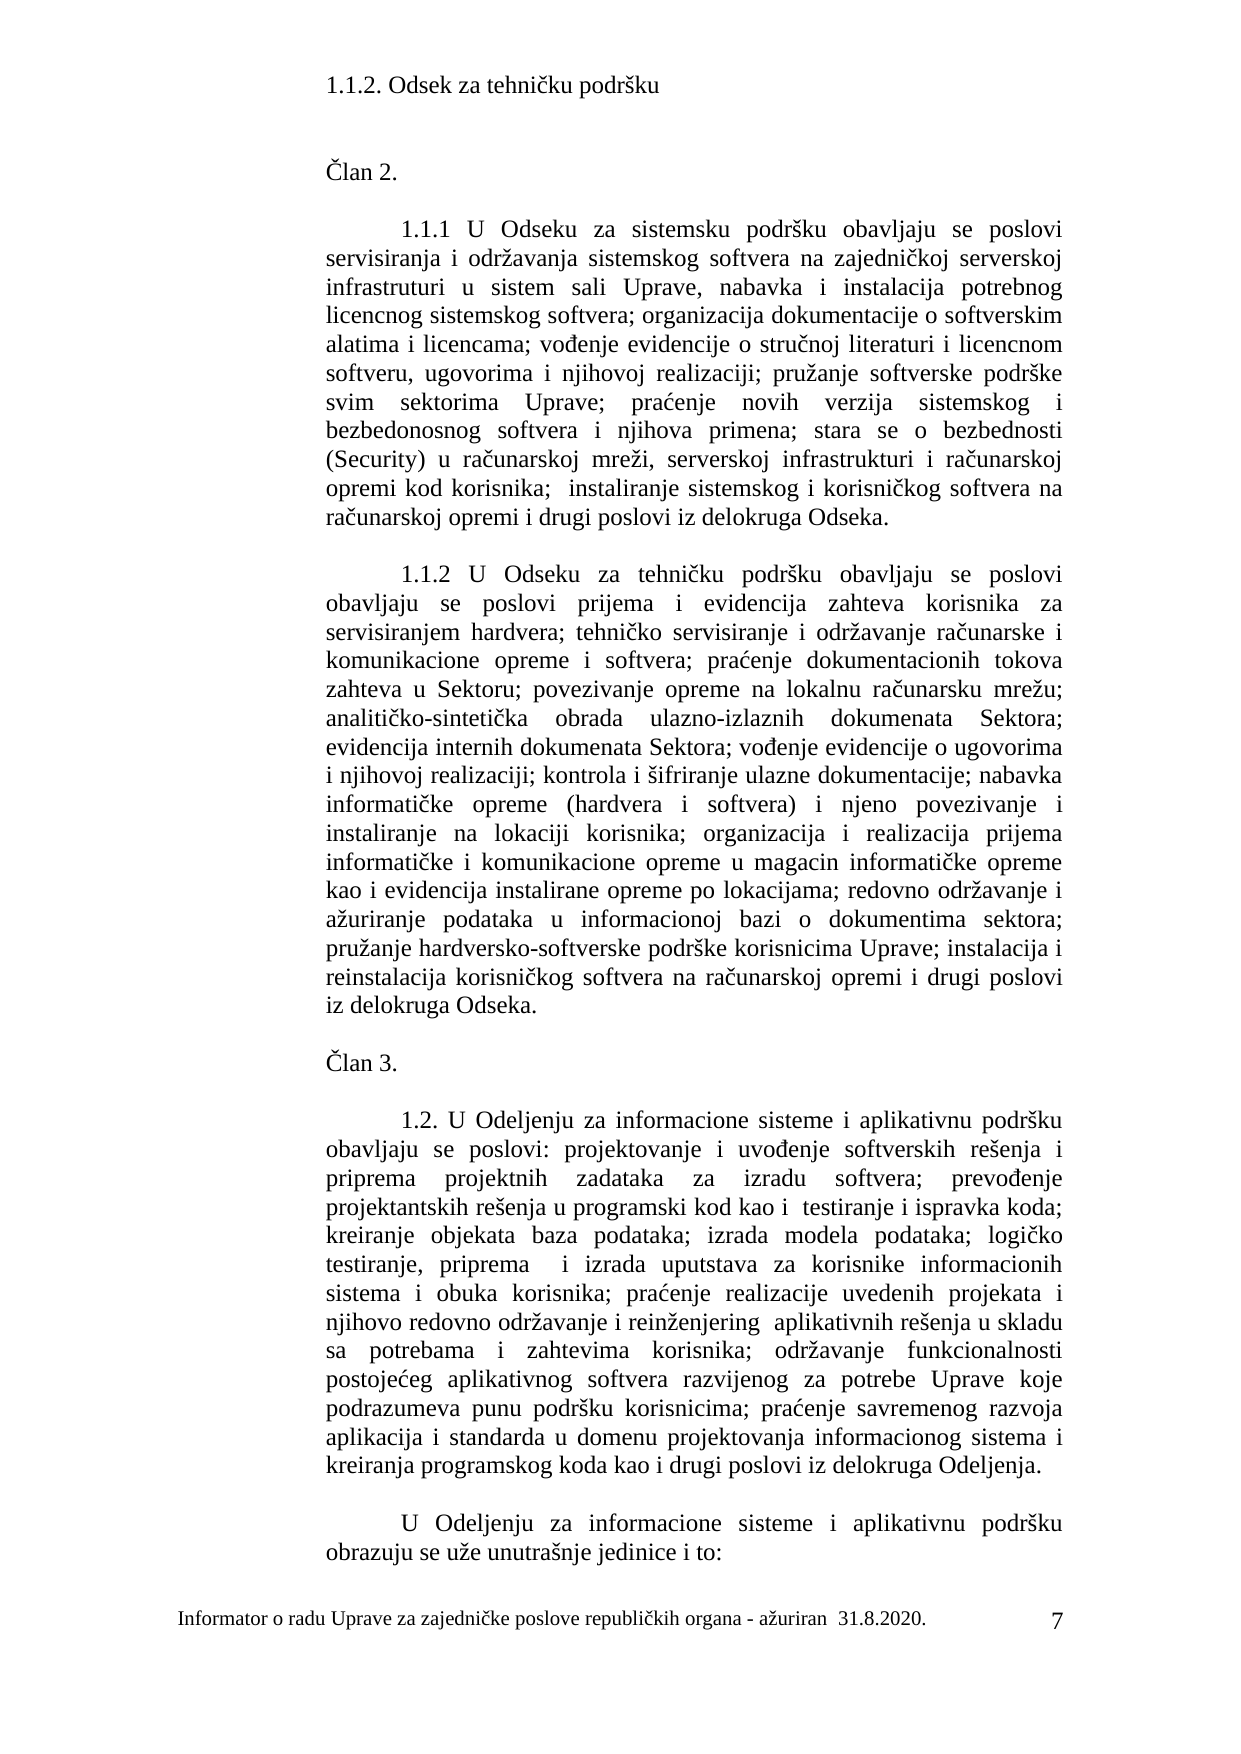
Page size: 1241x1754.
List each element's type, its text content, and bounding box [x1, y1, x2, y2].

text Član 3. [326, 1048, 1063, 1077]
text Član 2. [326, 157, 1063, 185]
text 1.1.2 U Odseku za tehničku podršku obavljaju se poslovi obavljaju se poslovi prijema i evidencija zahteva korisnika za servisiranjem hardvera; tehničko servisiranje i održavanje računarske i komunikacione opreme i softvera; praćenje dokumentacionih tokova zahteva u Sektoru; povezivanje opreme na lokalnu računarsku mrežu; analitičko-sintetička obrada ulazno-izlaznih dokumenata Sektora; evidencija internih dokumenata Sektora; vođenje evidencije o ugovorima i njihovoj realizaciji; kontrola i šifriranje ulazne dokumentacije; nabavka informatičke opreme (hardvera i softvera) i njeno povezivanje i instaliranje na lokaciji korisnika; organizacija i realizacija prijema informatičke i komunikacione opreme u magacin informatičke opreme kao i evidencija instalirane opreme po lokacijama; redovno održavanje i ažuriranje podataka u informacionoj bazi o dokumentima sektora; pružanje hardversko-softverske podrške korisnicima Uprave; instalacija i reinstalacija korisničkog softvera na računarskoj opremi i drugi poslovi iz delokruga Odseka. [326, 559, 1063, 1019]
text U Odeljenju za informacione sisteme i aplikativnu podršku obrazuju se uže unutrašnje jedinice i to: [326, 1508, 1063, 1565]
text 1.1.1 U Odseku za sistemsku podršku obavljaju se poslovi servisiranja i održavanja sistemskog softvera na zajedničkoj serverskoj infrastruturi u sistem sali Uprave, nabavka i instalacija potrebnog licencnog sistemskog softvera; organizacija dokumentacije o softverskim alatima i licencama; vođenje evidencije o stručnoj literaturi i licencnom softveru, ugovorima i njihovoj realizaciji; pružanje softverske podrške svim sektorima Uprave; praćenje novih verzija sistemskog i bezbedonosnog softvera i njihova primena; stara se o bezbednosti (Security) u računarskoj mreži, serverskoj infrastrukturi i računarskoj opremi kod korisnika; instaliranje sistemskog i korisničkog softvera na računarskoj opremi i drugi poslovi iz delokruga Odseka. [326, 214, 1063, 530]
text 1.1.2. Odsek za tehničku podršku [326, 70, 1063, 99]
text 1.2. U Odeljenju za informacione sisteme i aplikativnu podršku obavljaju se poslovi: projektovanje i uvođenje softverskih rešenja i priprema projektnih zadataka za izradu softvera; prevođenje projektantskih rešenja u programski kod kao i testiranje i ispravka koda; kreiranje objekata baza podataka; izrada modela podataka; logičko testiranje, priprema i izrada uputstava za korisnike informacionih sistema i obuka korisnika; praćenje realizacije uvedenih projekata i njihovo redovno održavanje i reinženjering aplikativnih rešenja u skladu sa potrebama i zahtevima korisnika; održavanje funkcionalnosti postojećeg aplikativnog softvera razvijenog za potrebe Uprave koje podrazumeva punu podršku korisnicima; praćenje savremenog razvoja aplikacija i standarda u domenu projektovanja informacionog sistema i kreiranja programskog koda kao i drugi poslovi iz delokruga Odeljenja. [326, 1105, 1063, 1479]
